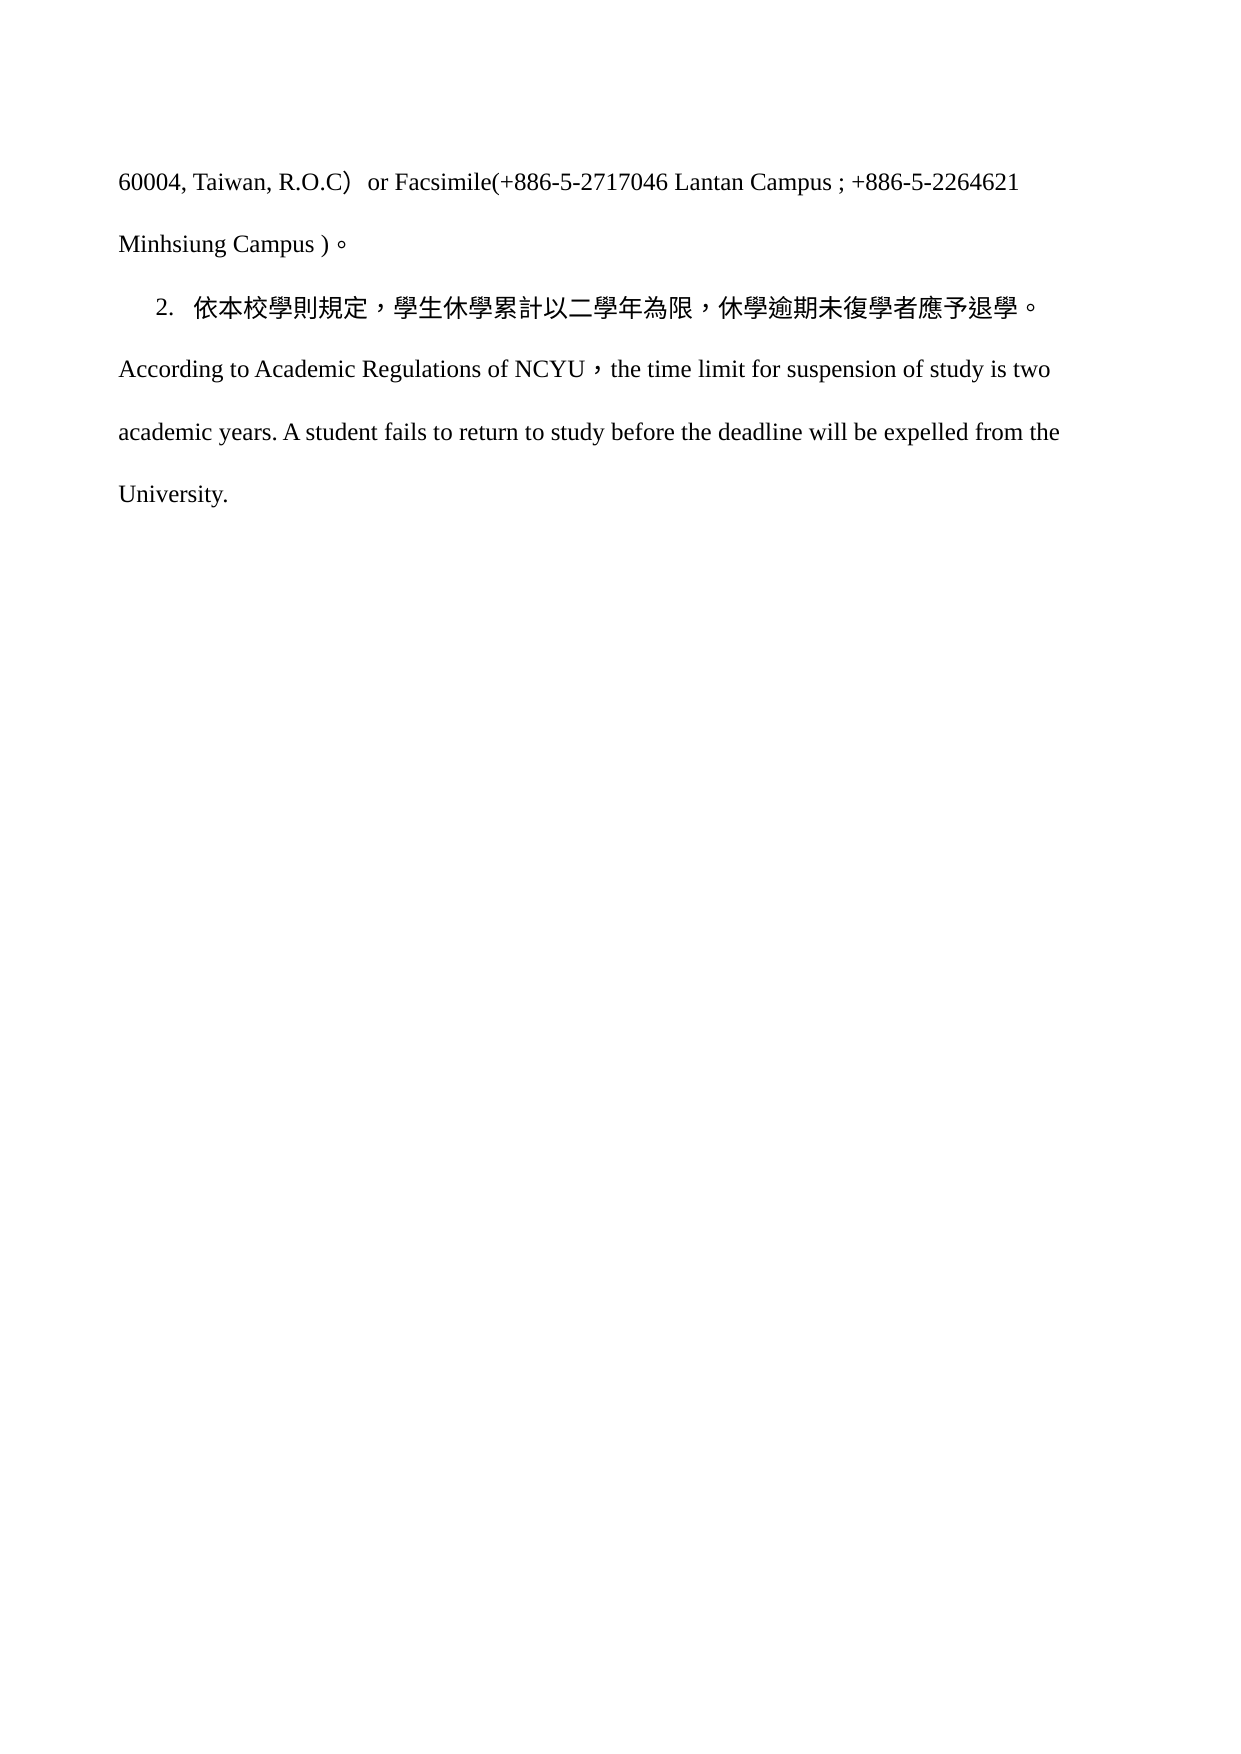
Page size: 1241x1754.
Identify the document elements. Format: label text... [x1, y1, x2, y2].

text 60004, Taiwan, R.O.C）or Facsimile(+886-5-2717046 Lantan Campus ; +886-5-2264621 Minhsiung Campus )。 [118, 140, 1122, 265]
text According to Academic Regulations of NCYU，the time limit for suspension of study is two academic years. A student fails to return to study before the deadline will be expelled from the University. [118, 327, 1122, 515]
list 依本校學則規定，學生休學累計以二學年為限，休學逾期未復學者應予退學。 [155, 265, 1122, 327]
